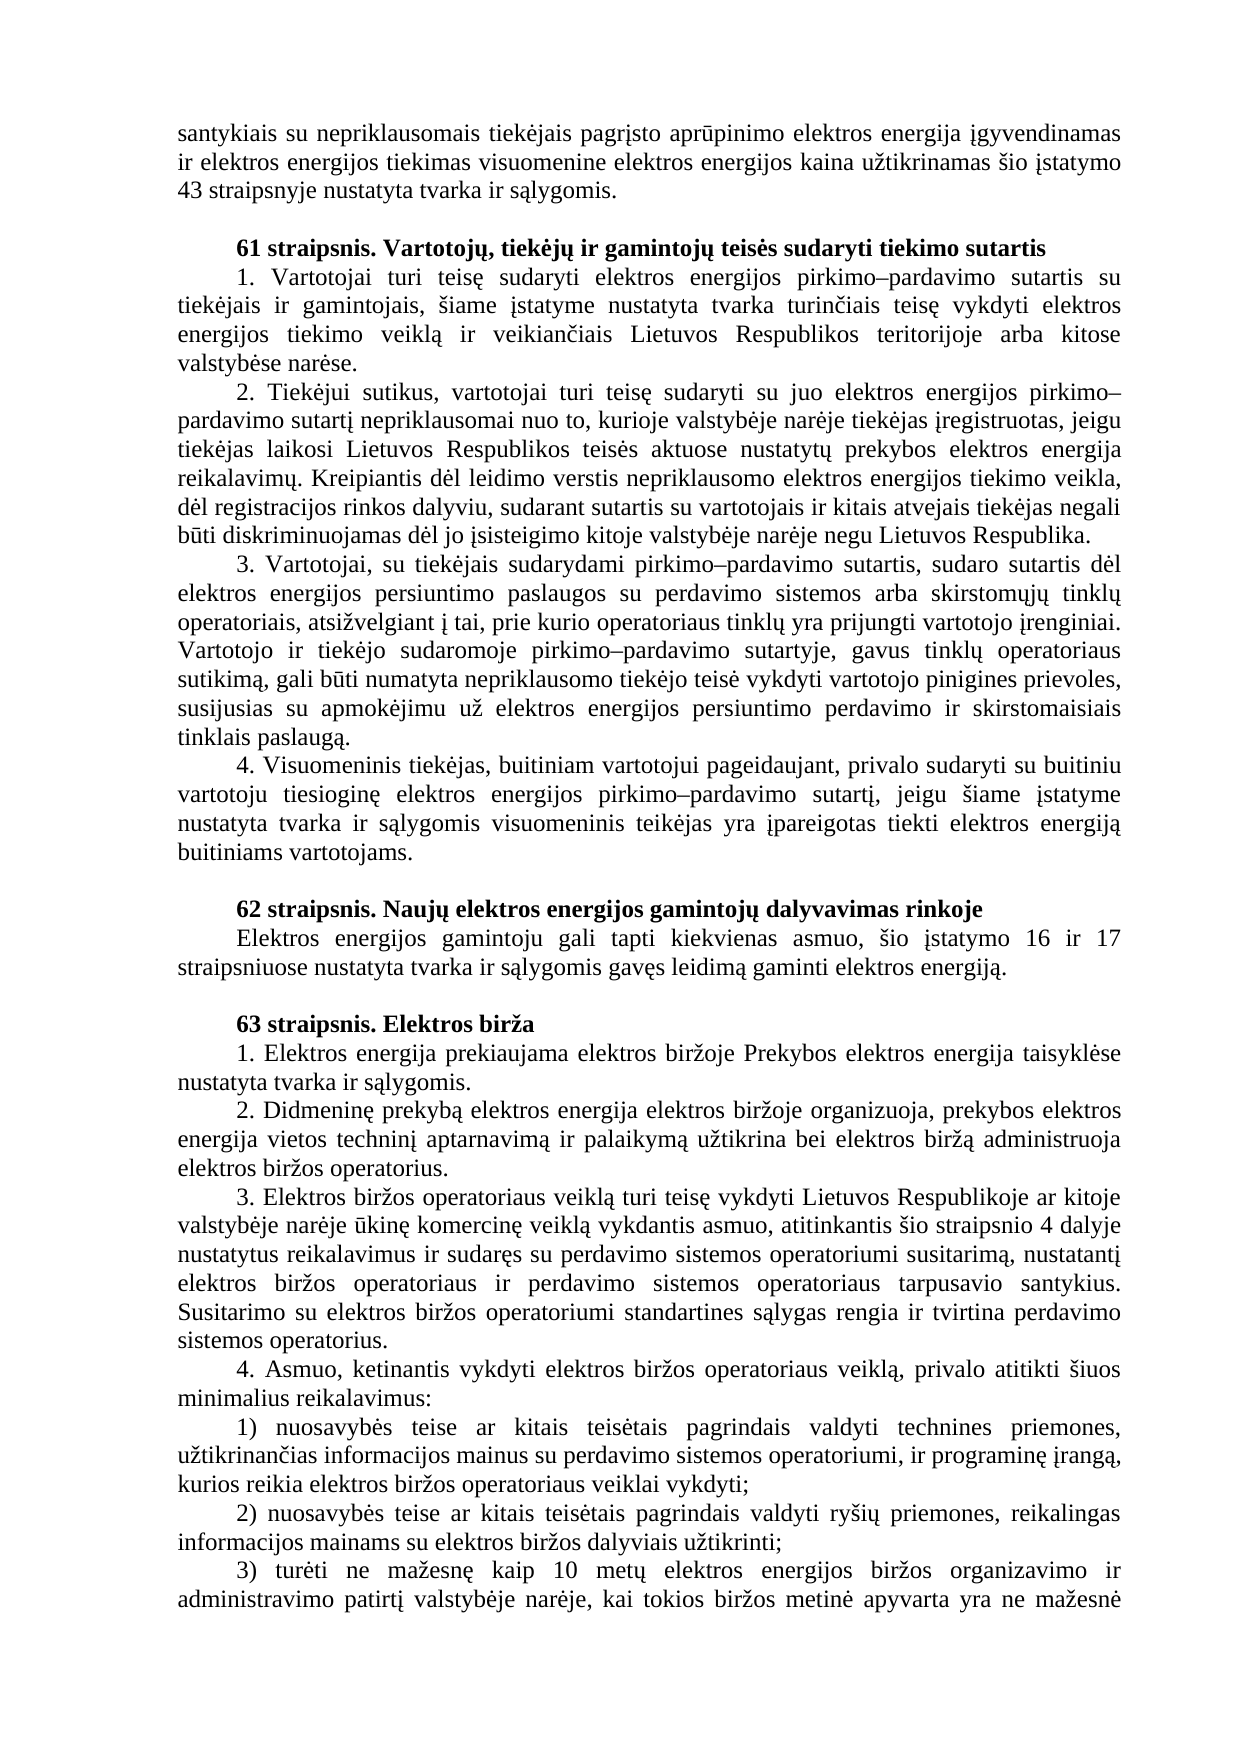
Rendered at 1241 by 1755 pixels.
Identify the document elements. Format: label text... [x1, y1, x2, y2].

text 63 straipsnis. Elektros birža [177, 1009, 1122, 1038]
text 62 straipsnis. Naujų elektros energijos gamintojų dalyvavimas rinkoje [177, 894, 1122, 923]
text 4. Visuomeninis tiekėjas, buitiniam vartotojui pageidaujant, privalo sudaryti su buitiniu vartotoju tiesioginę elektros energijos pirkimo–pardavimo sutartį, jeigu šiame įstatyme nustatyta tvarka ir sąlygomis visuomeninis teikėjas yra įpareigotas tiekti elektros energiją buitiniams vartotojams. [177, 751, 1122, 866]
text Elektros energijos gamintoju gali tapti kiekvienas asmuo, šio įstatymo 16 ir 17 straipsniuose nustatyta tvarka ir sąlygomis gavęs leidimą gaminti elektros energiją. [177, 923, 1122, 981]
text 2) nuosavybės teise ar kitais teisėtais pagrindais valdyti ryšių priemones, reikalingas informacijos mainams su elektros biržos dalyviais užtikrinti; [177, 1498, 1122, 1556]
text 1. Elektros energija prekiaujama elektros biržoje Prekybos elektros energija taisyklėse nustatyta tvarka ir sąlygomis. [177, 1038, 1122, 1096]
text 61 straipsnis. Vartotojų, tiekėjų ir gamintojų teisės sudaryti tiekimo sutartis [177, 233, 1122, 262]
text 3. Vartotojai, su tiekėjais sudarydami pirkimo–pardavimo sutartis, sudaro sutartis dėl elektros energijos persiuntimo paslaugos su perdavimo sistemos arba skirstomųjų tinklų operatoriais, atsižvelgiant į tai, prie kurio operatoriaus tinklų yra prijungti vartotojo įrenginiai. Vartotojo ir tiekėjo sudaromoje pirkimo–pardavimo sutartyje, gavus tinklų operatoriaus sutikimą, gali būti numatyta nepriklausomo tiekėjo teisė vykdyti vartotojo pinigines prievoles, susijusias su apmokėjimu už elektros energijos persiuntimo perdavimo ir skirstomaisiais tinklais paslaugą. [177, 549, 1122, 751]
text santykiais su nepriklausomais tiekėjais pagrįsto aprūpinimo elektros energija įgyvendinamas ir elektros energijos tiekimas visuomenine elektros energijos kaina užtikrinamas šio įstatymo 43 straipsnyje nustatyta tvarka ir sąlygomis. [177, 118, 1122, 204]
text 3) turėti ne mažesnę kaip 10 metų elektros energijos biržos organizavimo ir administravimo patirtį valstybėje narėje, kai tokios biržos metinė apyvarta yra ne mažesnė [177, 1556, 1122, 1613]
text 1) nuosavybės teise ar kitais teisėtais pagrindais valdyti technines priemones, užtikrinančias informacijos mainus su perdavimo sistemos operatoriumi, ir programinę įrangą, kurios reikia elektros biržos operatoriaus veiklai vykdyti; [177, 1412, 1122, 1498]
text 2. Tiekėjui sutikus, vartotojai turi teisę sudaryti su juo elektros energijos pirkimo–pardavimo sutartį nepriklausomai nuo to, kurioje valstybėje narėje tiekėjas įregistruotas, jeigu tiekėjas laikosi Lietuvos Respublikos teisės aktuose nustatytų prekybos elektros energija reikalavimų. Kreipiantis dėl leidimo verstis nepriklausomo elektros energijos tiekimo veikla, dėl registracijos rinkos dalyviu, sudarant sutartis su vartotojais ir kitais atvejais tiekėjas negali būti diskriminuojamas dėl jo įsisteigimo kitoje valstybėje narėje negu Lietuvos Respublika. [177, 377, 1122, 549]
text 4. Asmuo, ketinantis vykdyti elektros biržos operatoriaus veiklą, privalo atitikti šiuos minimalius reikalavimus: [177, 1354, 1122, 1412]
text 3. Elektros biržos operatoriaus veiklą turi teisę vykdyti Lietuvos Respublikoje ar kitoje valstybėje narėje ūkinę komercinę veiklą vykdantis asmuo, atitinkantis šio straipsnio 4 dalyje nustatytus reikalavimus ir sudaręs su perdavimo sistemos operatoriumi susitarimą, nustatantį elektros biržos operatoriaus ir perdavimo sistemos operatoriaus tarpusavio santykius. Susitarimo su elektros biržos operatoriumi standartines sąlygas rengia ir tvirtina perdavimo sistemos operatorius. [177, 1182, 1122, 1354]
text 2. Didmeninę prekybą elektros energija elektros biržoje organizuoja, prekybos elektros energija vietos techninį aptarnavimą ir palaikymą užtikrina bei elektros biržą administruoja elektros biržos operatorius. [177, 1096, 1122, 1182]
text 1. Vartotojai turi teisę sudaryti elektros energijos pirkimo–pardavimo sutartis su tiekėjais ir gamintojais, šiame įstatyme nustatyta tvarka turinčiais teisę vykdyti elektros energijos tiekimo veiklą ir veikiančiais Lietuvos Respublikos teritorijoje arba kitose valstybėse narėse. [177, 262, 1122, 377]
